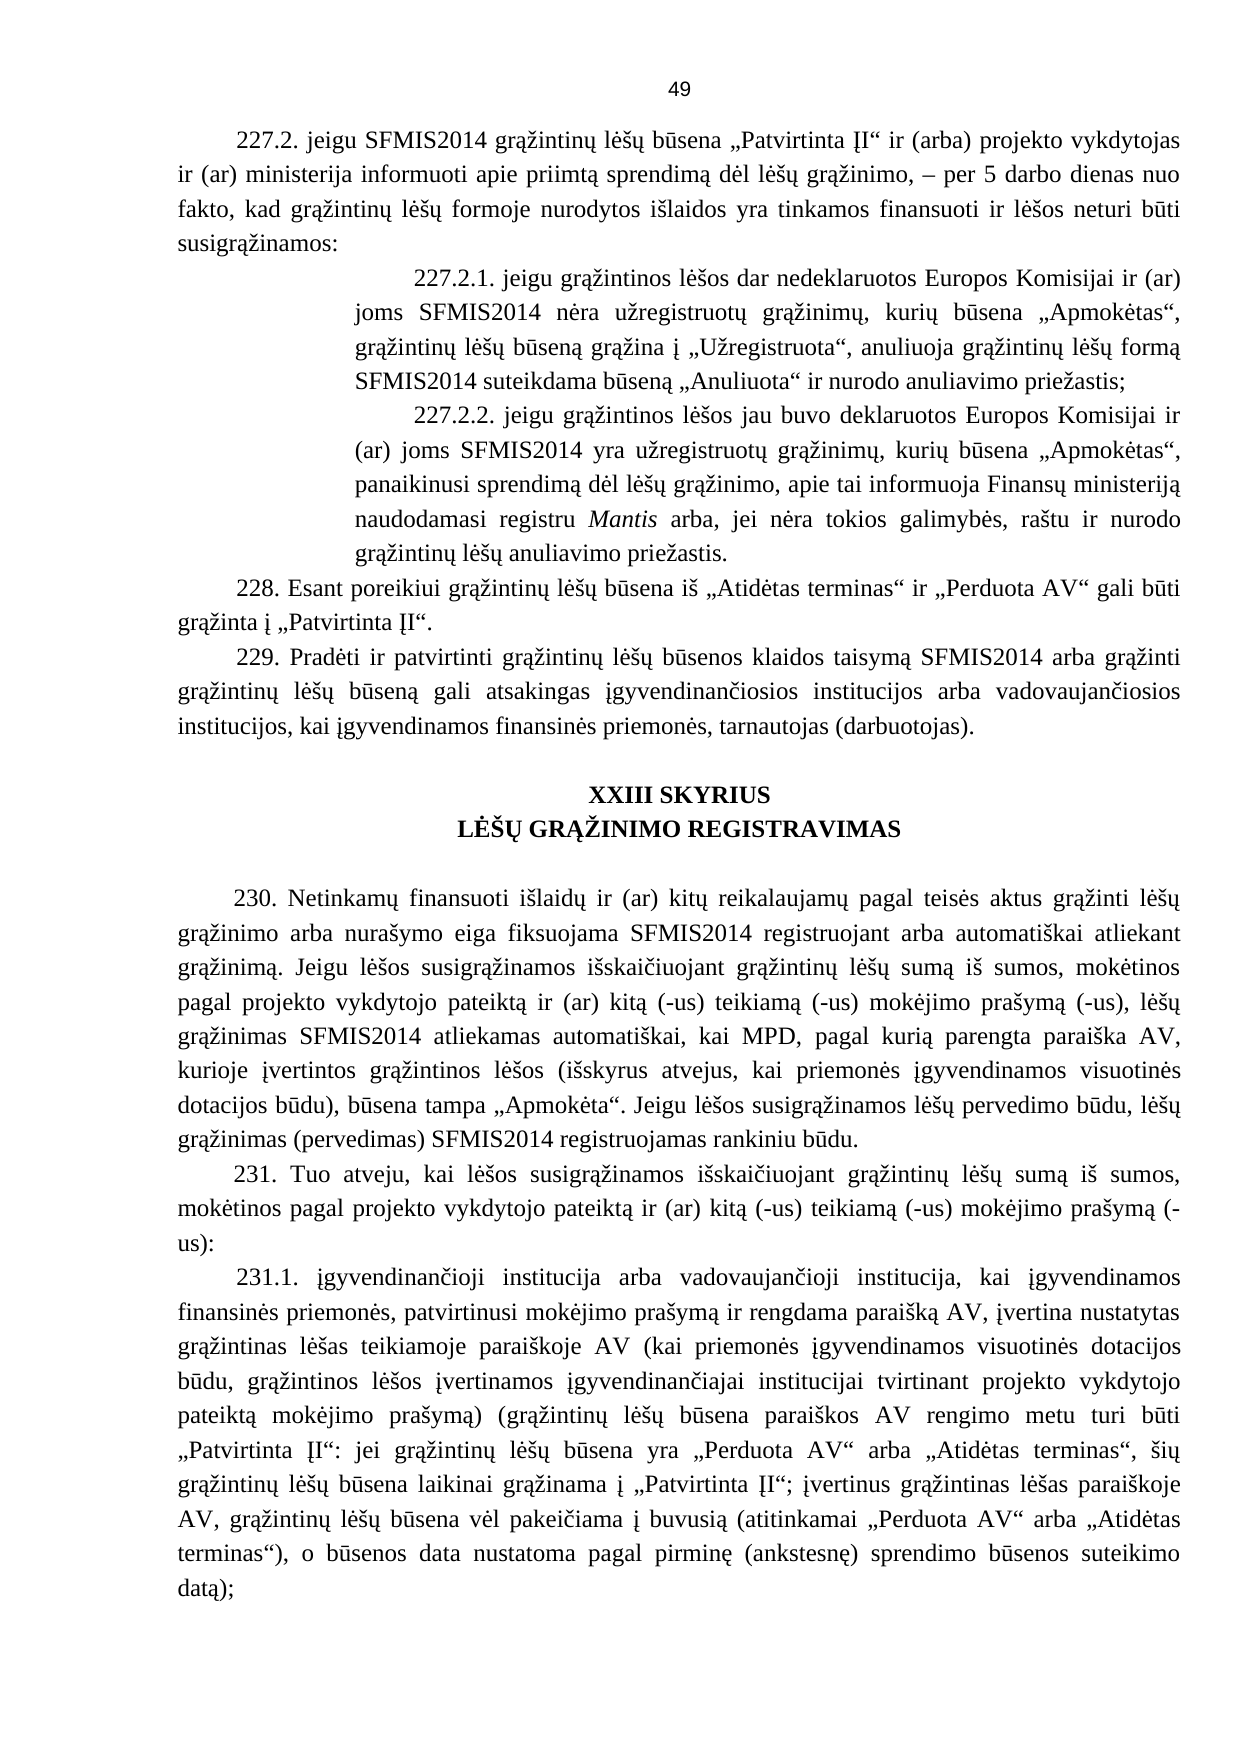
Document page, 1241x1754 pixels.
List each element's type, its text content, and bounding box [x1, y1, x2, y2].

text 231. Tuo atveju, kai lėšos susigrąžinamos išskaičiuojant grąžintinų lėšų sumą iš sumos, mokėtinos pagal projekto vykdytojo pateiktą ir (ar) kitą (-us) teikiamą (-us) mokėjimo prašymą (-us): [177, 1159, 1181, 1257]
text 227.2.2. jeigu grąžintinos lėšos jau buvo deklaruotos Europos Komisijai ir (ar) joms SFMIS2014 yra užregistruotų grąžinimų, kurių būsena „Apmokėtas“, panaikinusi sprendimą dėl lėšų grąžinimo, apie tai informuoja Finansų ministeriją naudodamasi registru Mantis arba, jei nėra tokios galimybės, raštu ir nurodo grąžintinų lėšų anuliavimo priežastis. [354, 401, 1181, 567]
text 228. Esant poreikiui grąžintinų lėšų būsena iš „Atidėtas terminas“ ir „Perduota AV“ gali būti grąžinta į „Patvirtinta ĮI“. [177, 573, 1181, 636]
text LĖŠŲ GRĄŽINIMO REGISTRAVIMAS [177, 814, 1181, 843]
text 227.2. jeigu SFMIS2014 grąžintinų lėšų būsena „Patvirtinta ĮI“ ir (arba) projekto vykdytojas ir (ar) ministerija informuoti apie priimtą sprendimą dėl lėšų grąžinimo, – per 5 darbo dienas nuo fakto, kad grąžintinų lėšų formoje nurodytos išlaidos yra tinkamos finansuoti ir lėšos neturi būti susigrąžinamos: [177, 125, 1181, 257]
text 229. Pradėti ir patvirtinti grąžintinų lėšų būsenos klaidos taisymą SFMIS2014 arba grąžinti grąžintinų lėšų būseną gali atsakingas įgyvendinančiosios institucijos arba vadovaujančiosios institucijos, kai įgyvendinamos finansinės priemonės, tarnautojas (darbuotojas). [177, 642, 1181, 739]
text 231.1. įgyvendinančioji institucija arba vadovaujančioji institucija, kai įgyvendinamos finansinės priemonės, patvirtinusi mokėjimo prašymą ir rengdama paraišką AV, įvertina nustatytas grąžintinas lėšas teikiamoje paraiškoje AV (kai priemonės įgyvendinamos visuotinės dotacijos būdu, grąžintinos lėšos įvertinamos įgyvendinančiajai institucijai tvirtinant projekto vykdytojo pateiktą mokėjimo prašymą) (grąžintinų lėšų būsena paraiškos AV rengimo metu turi būti „Patvirtinta ĮI“: jei grąžintinų lėšų būsena yra „Perduota AV“ arba „Atidėtas terminas“, šių grąžintinų lėšų būsena laikinai grąžinama į „Patvirtinta ĮI“; įvertinus grąžintinas lėšas paraiškoje AV, grąžintinų lėšų būsena vėl pakeičiama į buvusią (atitinkamai „Perduota AV“ arba „Atidėtas terminas“), o būsenos data nustatoma pagal pirminę (ankstesnę) sprendimo būsenos suteikimo datą); [177, 1262, 1181, 1602]
text 227.2.1. jeigu grąžintinos lėšos dar nedeklaruotos Europos Komisijai ir (ar) joms SFMIS2014 nėra užregistruotų grąžinimų, kurių būsena „Apmokėtas“, grąžintinų lėšų būseną grąžina į „Užregistruota“, anuliuoja grąžintinų lėšų formą SFMIS2014 suteikdama būseną „Anuliuota“ ir nurodo anuliavimo priežastis; [354, 263, 1181, 395]
text XXIII SKYRIUS [177, 780, 1181, 808]
text 230. Netinkamų finansuoti išlaidų ir (ar) kitų reikalaujamų pagal teisės aktus grąžinti lėšų grąžinimo arba nurašymo eiga fiksuojama SFMIS2014 registruojant arba automatiškai atliekant grąžinimą. Jeigu lėšos susigrąžinamos išskaičiuojant grąžintinų lėšų sumą iš sumos, mokėtinos pagal projekto vykdytojo pateiktą ir (ar) kitą (-us) teikiamą (-us) mokėjimo prašymą (-us), lėšų grąžinimas SFMIS2014 atliekamas automatiškai, kai MPD, pagal kurią parengta paraiška AV, kurioje įvertintos grąžintinos lėšos (išskyrus atvejus, kai priemonės įgyvendinamos visuotinės dotacijos būdu), būsena tampa „Apmokėta“. Jeigu lėšos susigrąžinamos lėšų pervedimo būdu, lėšų grąžinimas (pervedimas) SFMIS2014 registruojamas rankiniu būdu. [177, 883, 1181, 1153]
